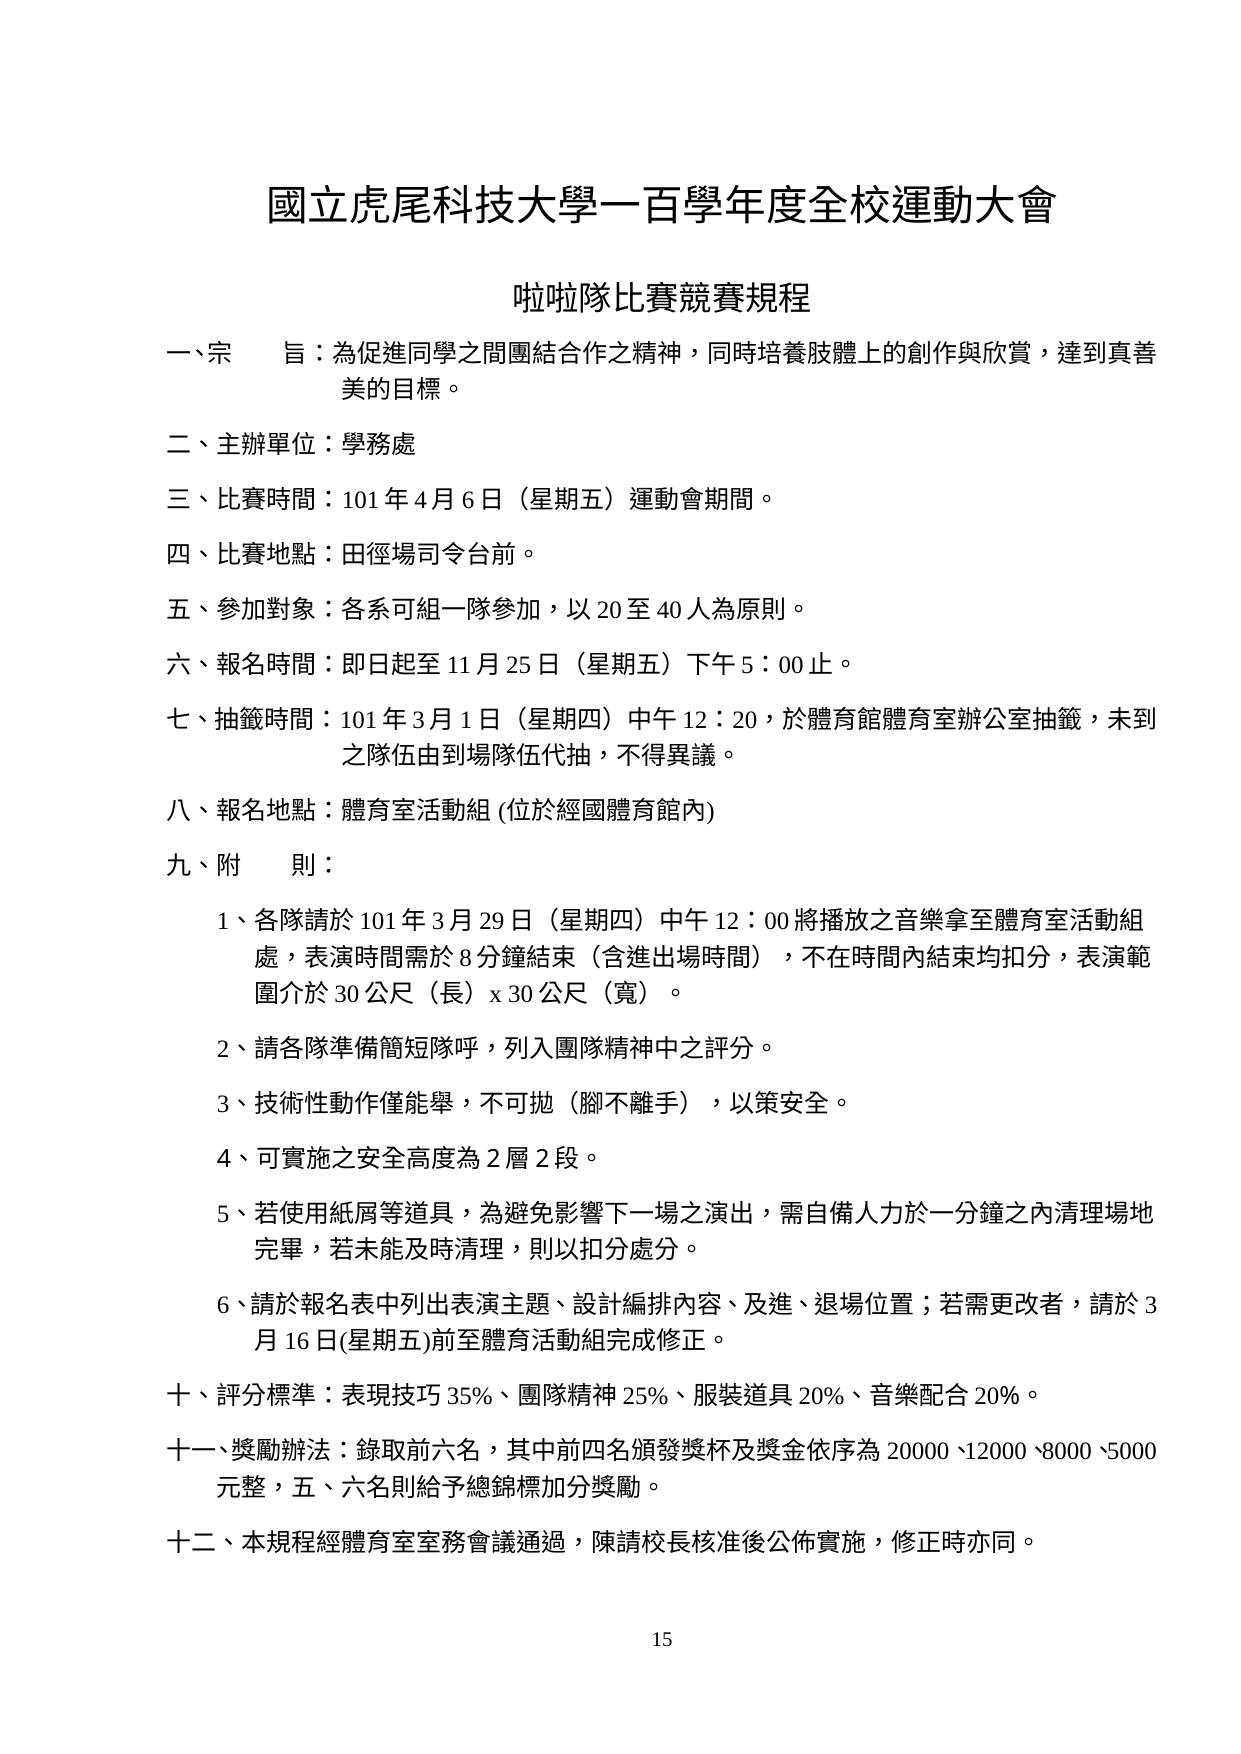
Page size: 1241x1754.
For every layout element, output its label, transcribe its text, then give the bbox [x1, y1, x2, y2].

text 七、抽籤時間：101年3月1日（星期四）中午12：20，於體育館體育室辦公室抽籤，未到之隊伍由到場隊伍代抽，不得異議。 [167, 699, 1157, 772]
text 一、宗 旨：為促進同學之間團結合作之精神，同時培養肢體上的創作與欣賞，達到真善美的目標。 [167, 333, 1157, 406]
text 九、附 則： [167, 846, 1157, 882]
text 國立虎尾科技大學一百學年度全校運動大會 [167, 164, 1157, 239]
text 5、若使用紙屑等道具，為避免影響下一場之演出，需自備人力於一分鐘之內清理場地完畢，若未能及時清理，則以扣分處分。 [217, 1193, 1157, 1266]
text 十一、獎勵辦法：錄取前六名，其中前四名頒發獎杯及獎金依序為20000、12000、8000、5000元整，五、六名則給予總錦標加分獎勵。 [167, 1431, 1157, 1503]
text 六、報名時間：即日起至11月25日（星期五）下午5：00止。 [167, 644, 1157, 681]
text 3、技術性動作僅能舉，不可拋（腳不離手），以策安全。 [217, 1083, 1157, 1119]
text 八、報名地點：體育室活動組 (位於經國體育館內) [167, 791, 1157, 827]
text 四、比賽地點：田徑場司令台前。 [167, 534, 1157, 571]
text 1、各隊請於101年3月29日（星期四）中午12：00將播放之音樂拿至體育室活動組處，表演時間需於8分鐘結束（含進出場時間），不在時間內結束均扣分，表演範圍介於30公尺（長）x 30公尺（寬）。 [217, 901, 1157, 1009]
text 2、請各隊準備簡短隊呼，列入團隊精神中之評分。 [217, 1028, 1157, 1064]
text 4、可實施之安全高度為2層2段。 [217, 1138, 1157, 1174]
text 三、比賽時間：101年4月6日（星期五）運動會期間。 [167, 479, 1157, 516]
text 啦啦隊比賽競賽規程 [167, 258, 1157, 333]
text 6、請於報名表中列出表演主題、設計編排內容、及進、退場位置；若需更改者，請於3月16日(星期五)前至體育活動組完成修正。 [217, 1284, 1157, 1357]
text 十二、本規程經體育室室務會議通過，陳請校長核准後公佈實施，修正時亦同。 [167, 1522, 1157, 1558]
text 十、評分標準：表現技巧35%、團隊精神25%、服裝道具20%、音樂配合20%。 [167, 1376, 1157, 1412]
text 二、主辦單位：學務處 [167, 424, 1157, 461]
text 五、參加對象：各系可組一隊參加，以20至40人為原則。 [167, 589, 1157, 626]
